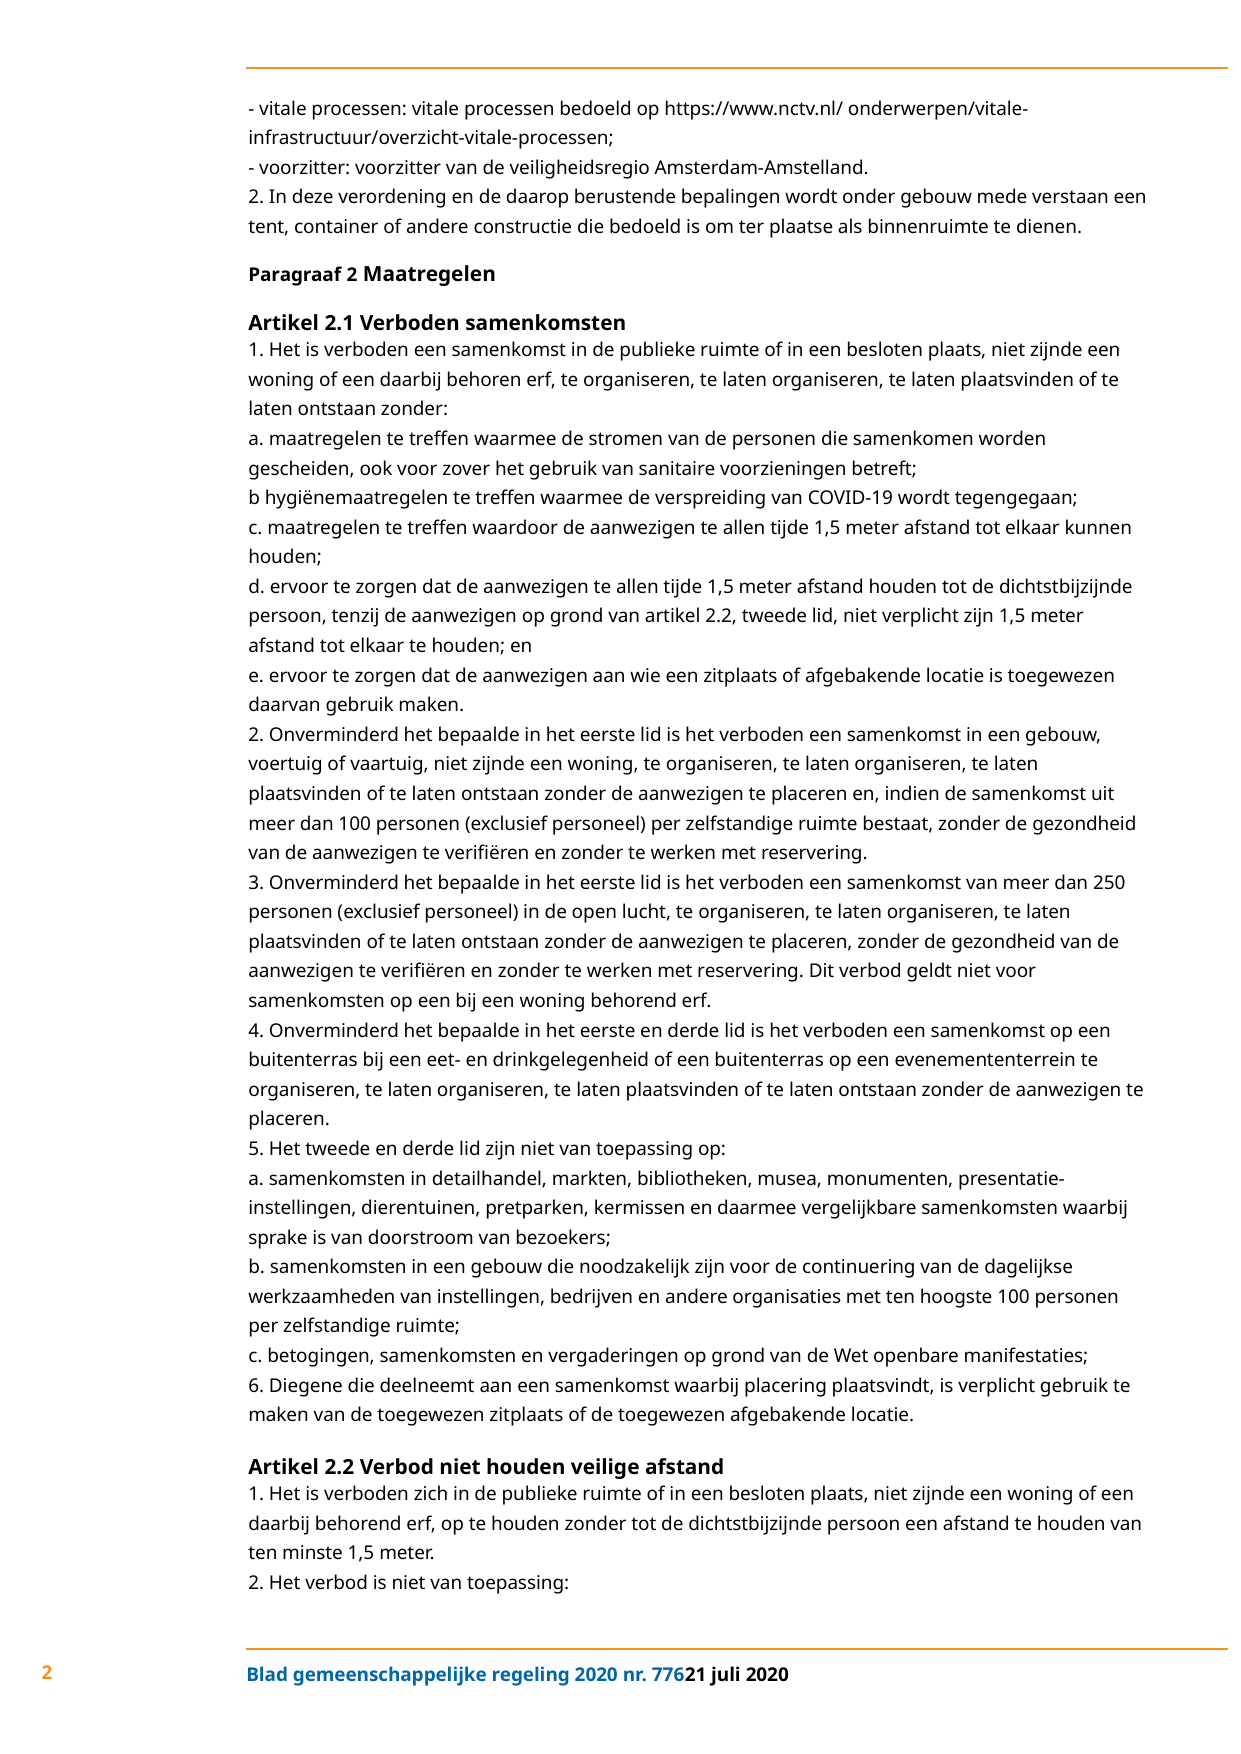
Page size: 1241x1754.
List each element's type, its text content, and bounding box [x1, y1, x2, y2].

text 6. Diegene die deelneemt aan een samenkomst waarbij placering plaatsvindt, is verplicht gebruik te maken van de toegewezen zitplaats of de toegewezen afgebakende locatie. [248, 1372, 1152, 1427]
text 5. Het tweede en derde lid zijn niet van toepassing op: [248, 1135, 1152, 1161]
text 2. Het verbod is niet van toepassing: [248, 1569, 1152, 1595]
text - vitale processen: vitale processen bedoeld op https://www.nctv.nl/ onderwerpen/vitale-infrastructuur/overzicht-vitale-processen; [248, 95, 1152, 150]
text c. betogingen, samenkomsten en vergaderingen op grond van de Wet openbare manifestaties; [248, 1342, 1152, 1368]
text 2. In deze verordening en de daarop berustende bepalingen wordt onder gebouw mede verstaan een tent, container of andere constructie die bedoeld is om ter plaatse als binnenruimte te dienen. [248, 183, 1152, 239]
text b hygiënemaatregelen te treffen waarmee de verspreiding van COVID-19 wordt tegengegaan; [248, 484, 1152, 510]
text a. samenkomsten in detailhandel, markten, bibliotheken, musea, monumenten, presentatie-instellingen, dierentuinen, pretparken, kermissen en daarmee vergelijkbare samenkomsten waarbij sprake is van doorstroom van bezoekers; [248, 1165, 1152, 1250]
text b. samenkomsten in een gebouw die noodzakelijk zijn voor de continuering van de dagelijkse werkzaamheden van instellingen, bedrijven en andere organisaties met ten hoogste 100 personen per zelfstandige ruimte; [248, 1253, 1152, 1338]
text 1. Het is verboden zich in de publieke ruimte of in een besloten plaats, niet zijnde een woning of een daarbij behorend erf, op te houden zonder tot de dichtstbijzijnde persoon een afstand te houden van ten minste 1,5 meter. [248, 1480, 1152, 1565]
picture [41, 47, 231, 172]
text 1. Het is verboden een samenkomst in de publieke ruimte of in een besloten plaats, niet zijnde een woning of een daarbij behoren erf, te organiseren, te laten organiseren, te laten plaatsvinden of te laten ontstaan zonder: [248, 336, 1152, 421]
text a. maatregelen te treffen waarmee de stromen van de personen die samenkomen worden gescheiden, ook voor zover het gebruik van sanitaire voorzieningen betreft; [248, 425, 1152, 481]
text Paragraaf 2 Maatregelen [248, 259, 1152, 287]
text 4. Onverminderd het bepaalde in het eerste en derde lid is het verboden een samenkomst op een buitenterras bij een eet- en drinkgelegenheid of een buitenterras op een evenemententerrein te organiseren, te laten organiseren, te laten plaatsvinden of te laten ontstaan zonder de aanwezigen te placeren. [248, 1017, 1152, 1131]
text Artikel 2.2 Verbod niet houden veilige afstand [248, 1452, 1152, 1480]
text - voorzitter: voorzitter van de veiligheidsregio Amsterdam-Amstelland. [248, 154, 1152, 180]
text Artikel 2.1 Verboden samenkomsten [248, 308, 1152, 336]
text 2. Onverminderd het bepaalde in het eerste lid is het verboden een samenkomst in een gebouw, voertuig of vaartuig, niet zijnde een woning, te organiseren, te laten organiseren, te laten plaatsvinden of te laten ontstaan zonder de aanwezigen te placeren en, indien de samenkomst uit meer dan 100 personen (exclusief personeel) per zelfstandige ruimte bestaat, zonder de gezondheid van de aanwezigen te verifiëren en zonder te werken met reservering. [248, 721, 1152, 865]
text c. maatregelen te treffen waardoor de aanwezigen te allen tijde 1,5 meter afstand tot elkaar kunnen houden; [248, 514, 1152, 569]
text e. ervoor te zorgen dat de aanwezigen aan wie een zitplaats of afgebakende locatie is toegewezen daarvan gebruik maken. [248, 662, 1152, 717]
text 3. Onverminderd het bepaalde in het eerste lid is het verboden een samenkomst van meer dan 250 personen (exclusief personeel) in de open lucht, te organiseren, te laten organiseren, te laten plaatsvinden of te laten ontstaan zonder de aanwezigen te placeren, zonder de gezondheid van de aanwezigen te verifiëren en zonder te werken met reservering. Dit verbod geldt niet voor samenkomsten op een bij een woning behorend erf. [248, 869, 1152, 1013]
text d. ervoor te zorgen dat de aanwezigen te allen tijde 1,5 meter afstand houden tot de dichtstbijzijnde persoon, tenzij de aanwezigen op grond van artikel 2.2, tweede lid, niet verplicht zijn 1,5 meter afstand tot elkaar te houden; en [248, 573, 1152, 658]
